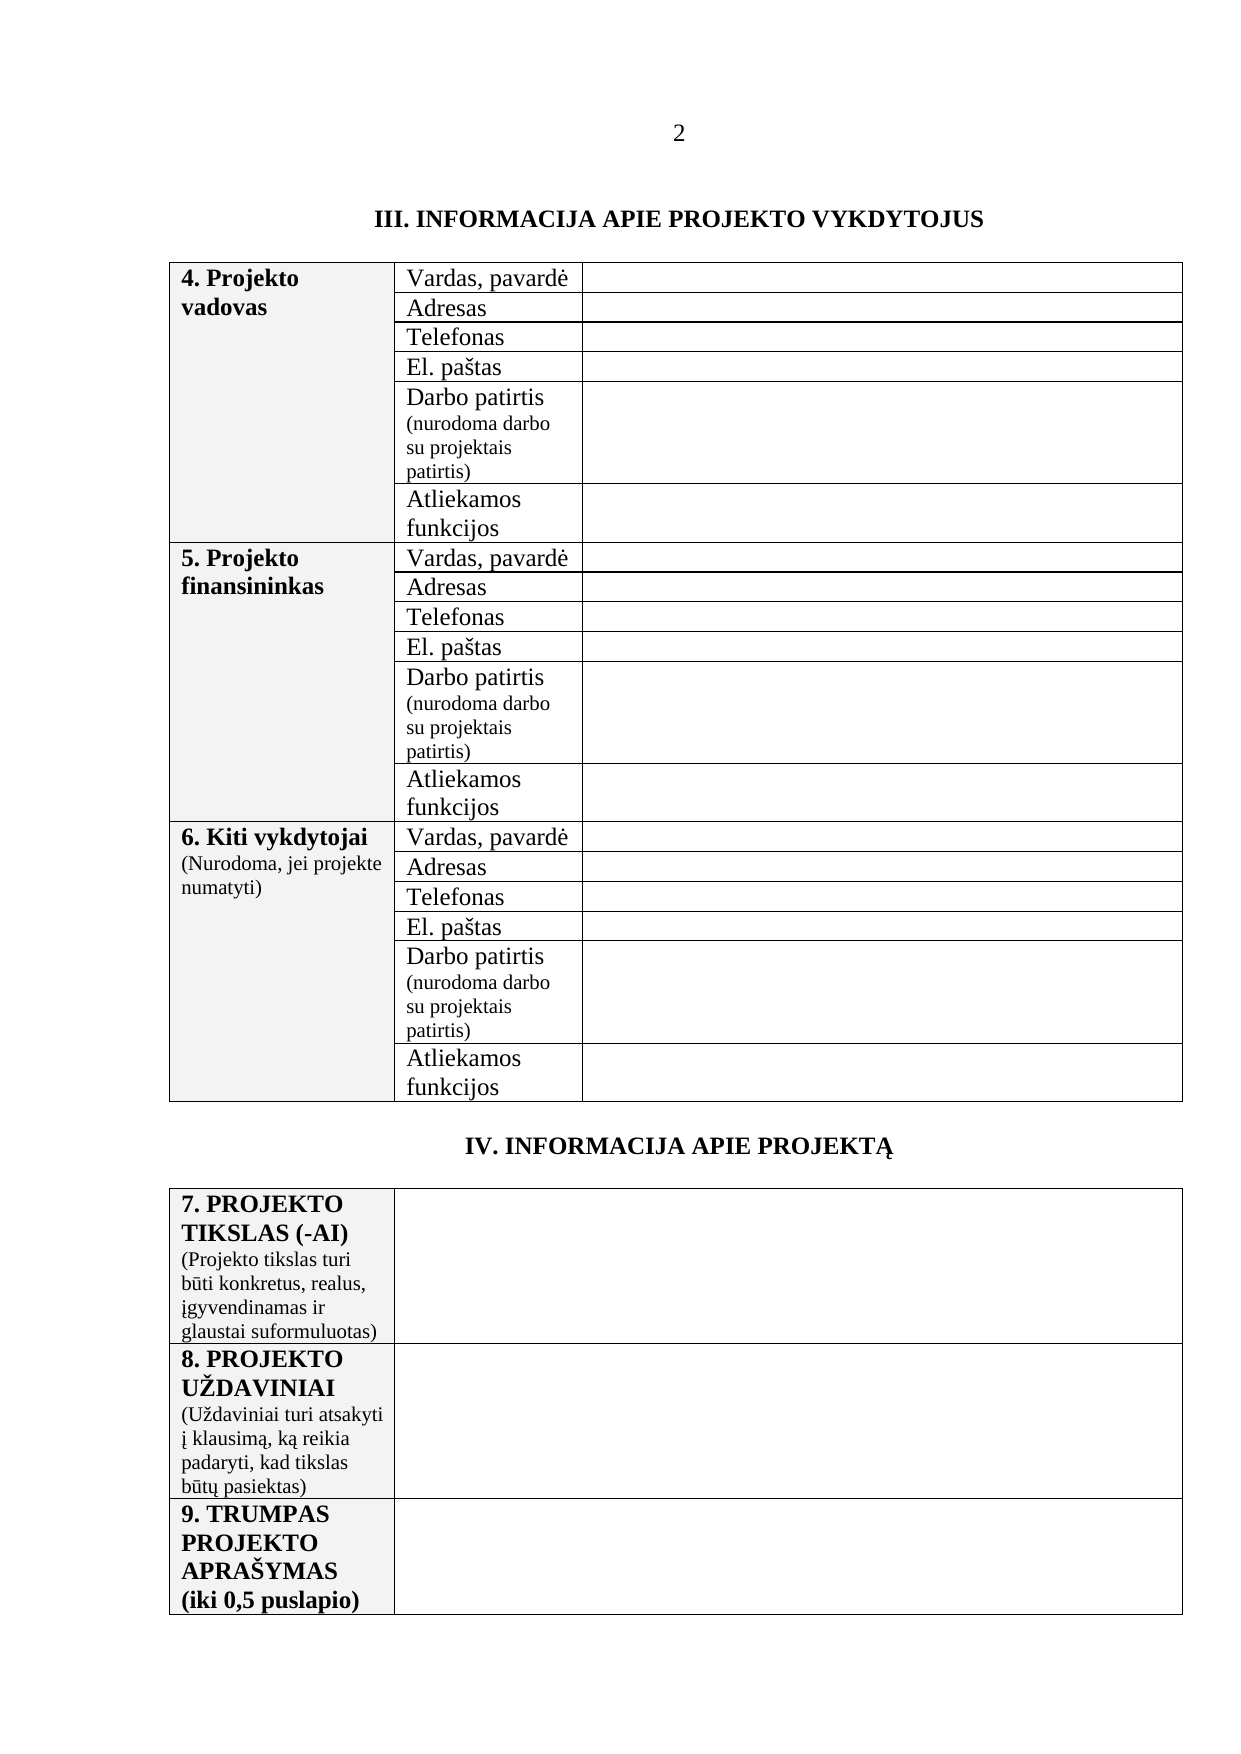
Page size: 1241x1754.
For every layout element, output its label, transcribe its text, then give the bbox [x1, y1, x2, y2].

table_cell Telefonas [395, 323, 582, 351]
table_cell Telefonas [395, 602, 582, 631]
table_cell Adresas [395, 293, 582, 321]
table_cell [583, 323, 1182, 351]
table_cell [583, 484, 1182, 542]
text IV. INFORMACIJA APIE PROJEKTĄ [177, 1131, 1181, 1159]
table_header 4. Projekto vadovas [170, 263, 394, 542]
table_cell [395, 1499, 1182, 1614]
table_header Vardas, pavardė [395, 263, 582, 292]
table_header [583, 263, 1182, 292]
table_header [395, 1189, 1182, 1343]
table_cell Darbo patirtis (nurodoma darbo su projektais patirtis) [395, 941, 582, 1042]
table_cell Vardas, pavardė [395, 543, 582, 571]
table_cell 8. PROJEKTO UŽDAVINIAI (Uždaviniai turi atsakyti į klausimą, ką reikia padaryti, kad tikslas būtų pasiektas) [170, 1344, 394, 1498]
table_cell [583, 822, 1182, 851]
table_cell 5. Projekto finansininkas [170, 543, 394, 821]
table_cell [583, 632, 1182, 661]
table_cell [583, 882, 1182, 911]
table_cell El. paštas [395, 632, 582, 661]
table_cell Atliekamos funkcijos [395, 764, 582, 821]
table_cell Darbo patirtis (nurodoma darbo su projektais patirtis) [395, 662, 582, 763]
table_cell [583, 382, 1182, 483]
table_cell [395, 1344, 1182, 1498]
table_cell Adresas [395, 852, 582, 881]
table_cell [583, 293, 1182, 321]
table_header 7. PROJEKTO TIKSLAS (-AI) (Projekto tikslas turi būti konkretus, realus, įgyvendinamas ir glaustai suformuluotas) [170, 1189, 394, 1343]
table_cell Vardas, pavardė [395, 822, 582, 851]
table_cell [583, 1044, 1182, 1101]
table_cell [583, 912, 1182, 940]
table_cell [583, 543, 1182, 571]
text III. INFORMACIJA APIE PROJEKTO VYKDYTOJUS [177, 204, 1181, 233]
table_cell 6. Kiti vykdytojai (Nurodoma, jei projekte numatyti) [170, 822, 394, 1101]
table_cell Adresas [395, 573, 582, 601]
table_cell Darbo patirtis (nurodoma darbo su projektais patirtis) [395, 382, 582, 483]
table_cell Telefonas [395, 882, 582, 911]
table_cell [583, 352, 1182, 381]
table_cell [583, 852, 1182, 881]
table_cell [583, 573, 1182, 601]
table_cell [583, 602, 1182, 631]
table_cell [583, 662, 1182, 763]
table_cell 9. TRUMPAS PROJEKTO APRAŠYMAS (iki 0,5 puslapio) [170, 1499, 394, 1614]
table_cell [583, 764, 1182, 821]
table_cell Atliekamos funkcijos [395, 1044, 582, 1101]
table_cell [583, 941, 1182, 1042]
table_cell El. paštas [395, 912, 582, 940]
table_cell El. paštas [395, 352, 582, 381]
table_cell Atliekamos funkcijos [395, 484, 582, 542]
